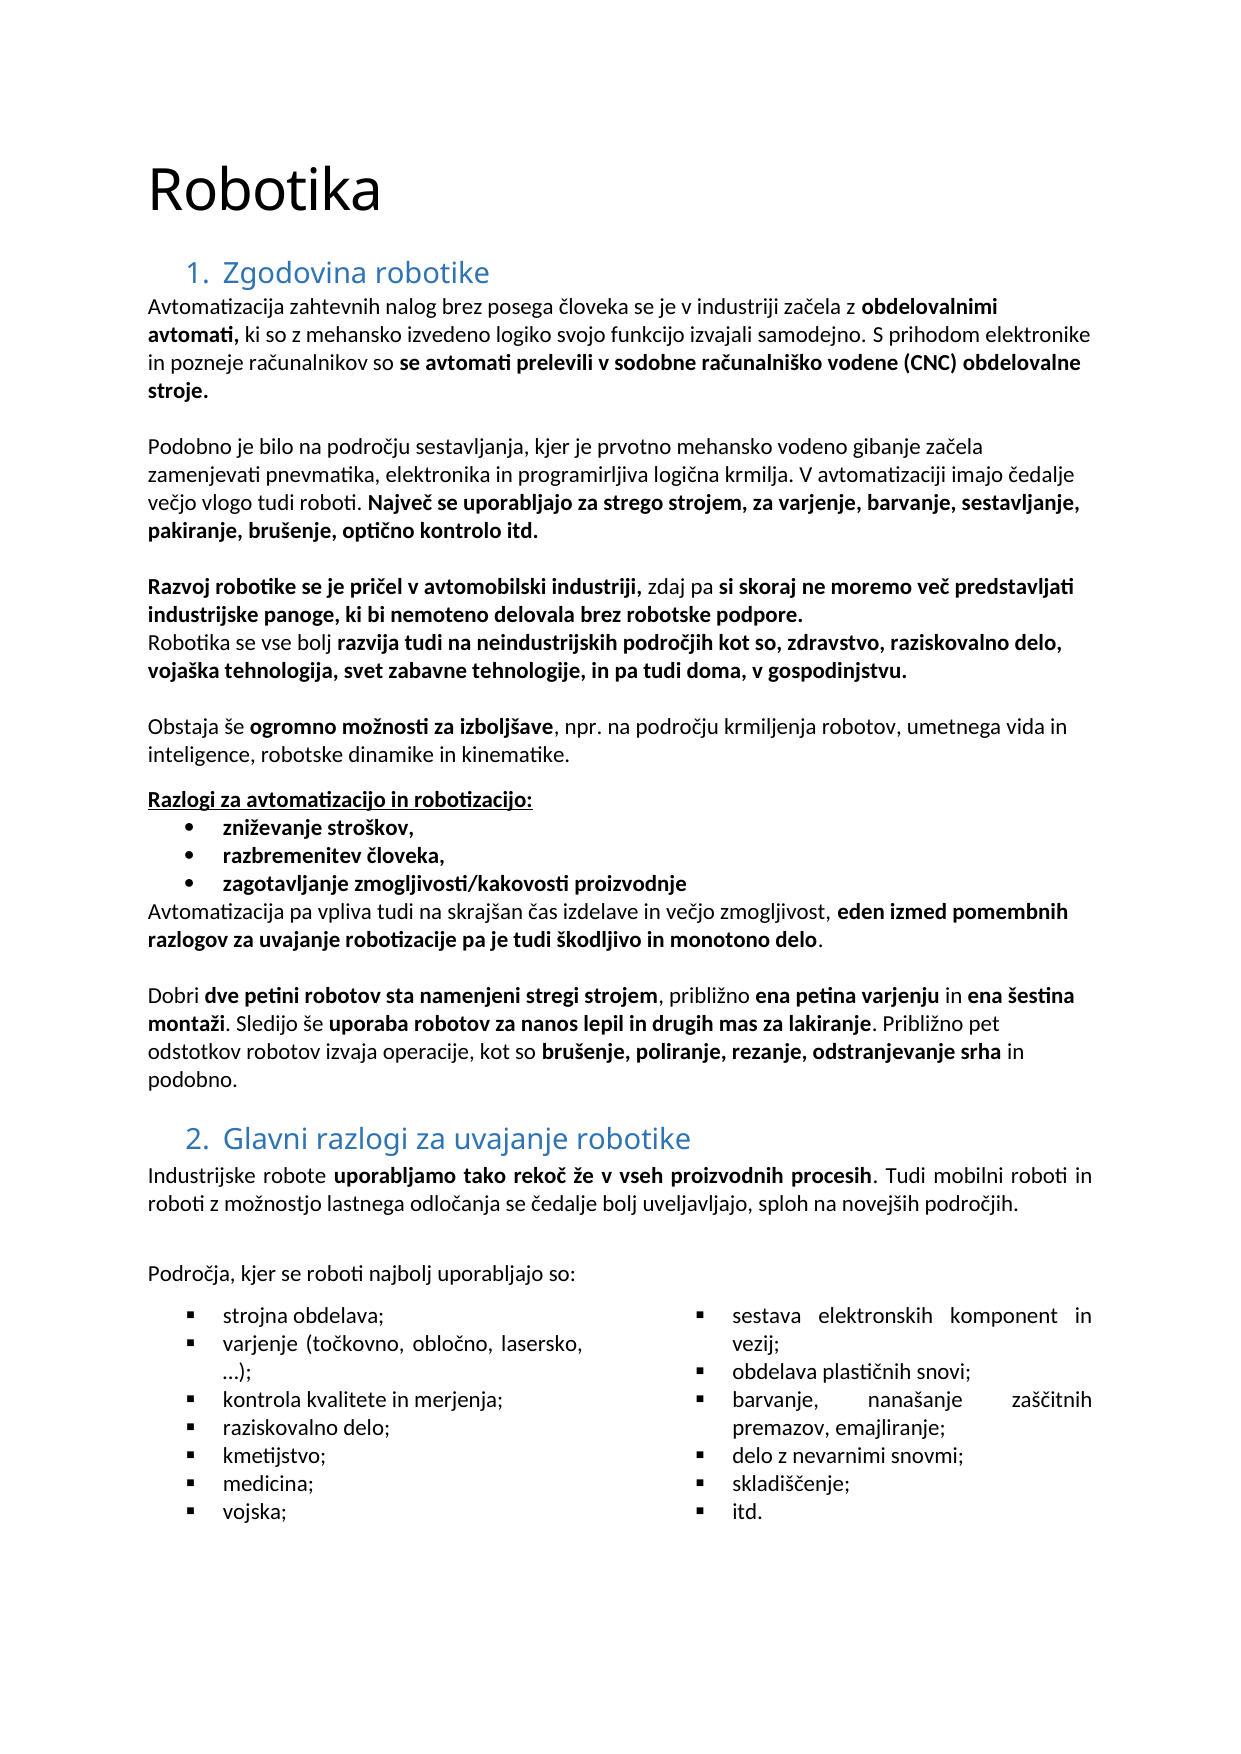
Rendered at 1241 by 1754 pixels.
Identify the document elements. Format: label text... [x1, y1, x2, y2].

title Robotika [148, 148, 1093, 227]
list vojska; [185, 1497, 583, 1525]
list delo z nevarnimi snovmi; [694, 1441, 1093, 1469]
text Dobri dve petini robotov sta namenjeni stregi strojem, približno ena petina varjenju in ena šestina montaži. Sledijo še uporaba robotov za nanos lepil in drugih mas za lakiranje. Približno pet odstotkov robotov izvaja operacije, kot so brušenje, poliranje, rezanje, odstranjevanje srha in podobno. [148, 953, 1093, 1093]
list barvanje, nanašanje zaščitnih premazov, emajliranje; [694, 1385, 1093, 1441]
list itd. [694, 1497, 1093, 1525]
list kmetijstvo; [185, 1441, 583, 1469]
subtitle Zgodovina robotike [185, 252, 1093, 292]
list obdelava plastičnih snovi; [694, 1357, 1093, 1385]
list zagotavljanje zmogljivosti/kakovosti proizvodnje [185, 869, 1093, 897]
list medicina; [185, 1469, 583, 1497]
text Razlogi za avtomatizacijo in robotizacijo: [148, 785, 1093, 813]
list razbremenitev človeka, [185, 841, 1093, 869]
text Avtomatizacija pa vpliva tudi na skrajšan čas izdelave in večjo zmogljivost, eden izmed pomembnih razlogov za uvajanje robotizacije pa je tudi škodljivo in monotono delo. [148, 897, 1093, 953]
list kontrola kvalitete in merjenja; [185, 1385, 583, 1413]
list skladiščenje; [694, 1469, 1093, 1497]
list zniževanje stroškov, [185, 813, 1093, 841]
list sestava elektronskih komponent in vezij; [694, 1301, 1093, 1357]
list varjenje (točkovno, obločno, lasersko, …); [185, 1329, 583, 1385]
text Avtomatizacija zahtevnih nalog brez posega človeka se je v industriji začela z obdelovalnimi avtomati, ki so z mehansko izvedeno logiko svojo funkcijo izvajali samodejno. S prihodom elektronike in pozneje računalnikov so se avtomati prelevili v sodobne računalniško vodene (CNC) obdelovalne stroje. Podobno je bilo na področju sestavljanja, kjer je prvotno mehansko vodeno gibanje začela zamenjevati pnevmatika, elektronika in programirljiva logična krmilja. V avtomatizaciji imajo čedalje večjo vlogo tudi roboti. Največ se uporabljajo za strego strojem, za varjenje, barvanje, sestavljanje, pakiranje, brušenje, optično kontrolo itd. Razvoj robotike se je pričel v avtomobilski industriji, zdaj pa si skoraj ne moremo več predstavljati industrijske panoge, ki bi nemoteno delovala brez robotske podpore. Robotika se vse bolj razvija tudi na neindustrijskih področjih kot so, zdravstvo, raziskovalno delo, vojaška tehnologija, svet zabavne tehnologije, in pa tudi doma, v gospodinjstvu. Obstaja še ogromno možnosti za izboljšave, npr. na področju krmiljenja robotov, umetnega vida in inteligence, robotske dinamike in kinematike. [148, 292, 1093, 768]
list raziskovalno delo; [185, 1413, 583, 1441]
list strojna obdelava; [185, 1301, 583, 1329]
subtitle Glavni razlogi za uvajanje robotike [185, 1118, 1093, 1158]
text Industrijske robote uporabljamo tako rekoč že v vseh proizvodnih procesih. Tudi mobilni roboti in roboti z možnostjo lastnega odločanja se čedalje bolj uveljavljajo, sploh na novejših področjih. [148, 1161, 1093, 1217]
text Področja, kjer se roboti najbolj uporabljajo so: [148, 1217, 1093, 1287]
